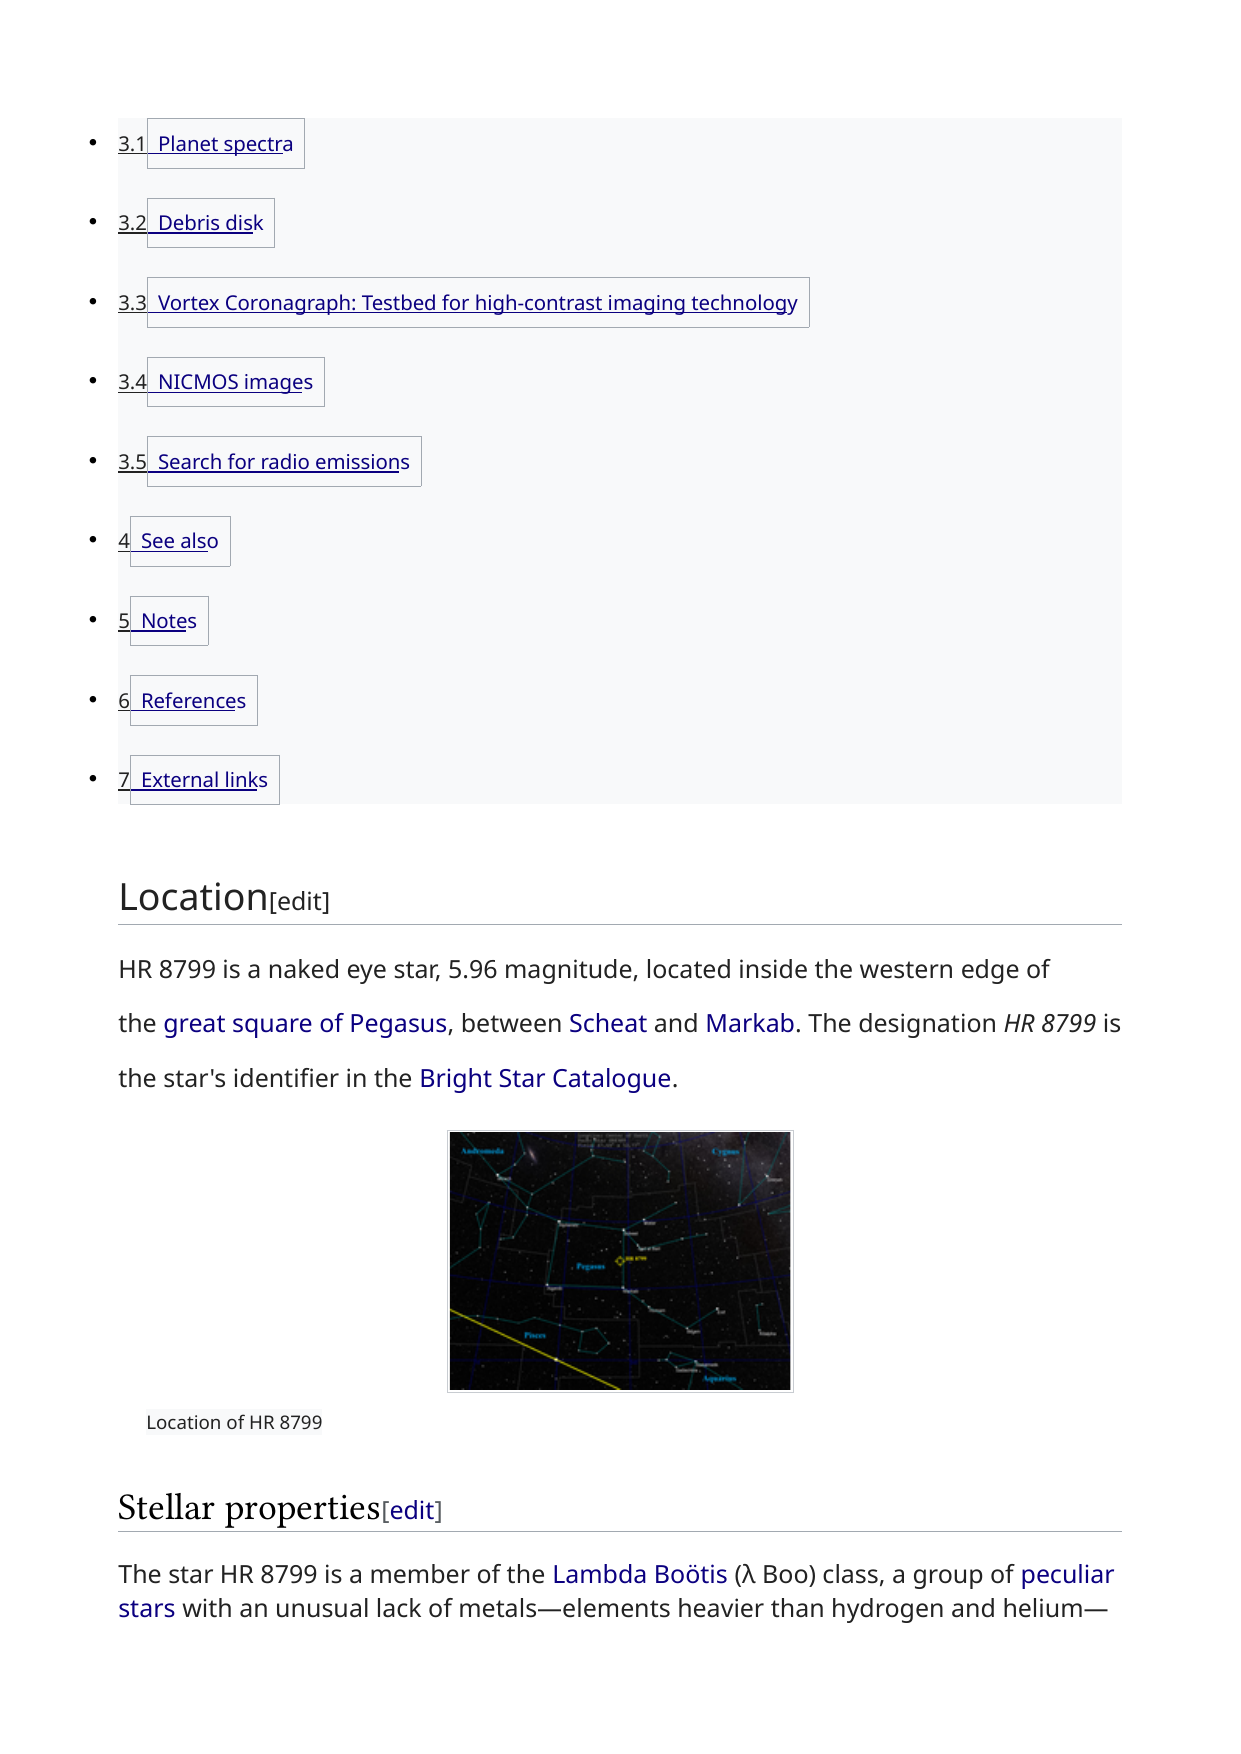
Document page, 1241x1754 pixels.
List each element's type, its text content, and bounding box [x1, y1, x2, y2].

list [118, 234, 147, 247]
list 3.5 [118, 436, 147, 471]
list [209, 596, 1122, 645]
list 6 [118, 675, 130, 710]
list External links [131, 756, 279, 804]
subtitle Stellar properties[edit] [118, 1486, 1122, 1531]
list Search for radio emissions [148, 437, 421, 486]
list Notes [131, 597, 208, 645]
list See also [131, 517, 230, 566]
list Debris disk [148, 199, 274, 247]
list 3.3 [118, 277, 147, 312]
list 3.4 [118, 357, 147, 392]
list [305, 118, 1122, 168]
text Location of HR 8799 [123, 1409, 1122, 1435]
list [118, 154, 147, 168]
list [118, 393, 147, 407]
list NICMOS images [148, 358, 324, 406]
text HR 8799 is a naked eye star, 5.96 magnitude, located inside the western edge of the great square of Pegasus, between Scheat and Markab. The designation HR 8799 is the star's identifier in the Bright Star Catalogue. [118, 952, 1122, 1095]
picture [449, 1132, 791, 1390]
list [258, 675, 1122, 725]
list [275, 198, 1122, 247]
list 5 [118, 596, 130, 630]
list [231, 516, 1122, 566]
list References [131, 676, 257, 725]
list 3.2 [118, 198, 147, 232]
list Planet spectra [148, 119, 304, 168]
list [118, 632, 130, 645]
list 7 [118, 755, 130, 789]
list 4 [118, 516, 130, 551]
subtitle Location[edit] [118, 870, 1122, 924]
list [325, 357, 1122, 407]
text The star HR 8799 is a member of the Lambda Boötis (λ Boo) class, a group of peculiar stars with an unusual lack of metals—elements heavier than hydrogen and helium— [118, 1557, 1122, 1625]
list Vortex Coronagraph: Testbed for high-contrast imaging technology [148, 278, 809, 327]
list [422, 436, 1122, 486]
list 3.1 [118, 118, 147, 153]
list [280, 755, 1122, 804]
list [810, 277, 1122, 327]
